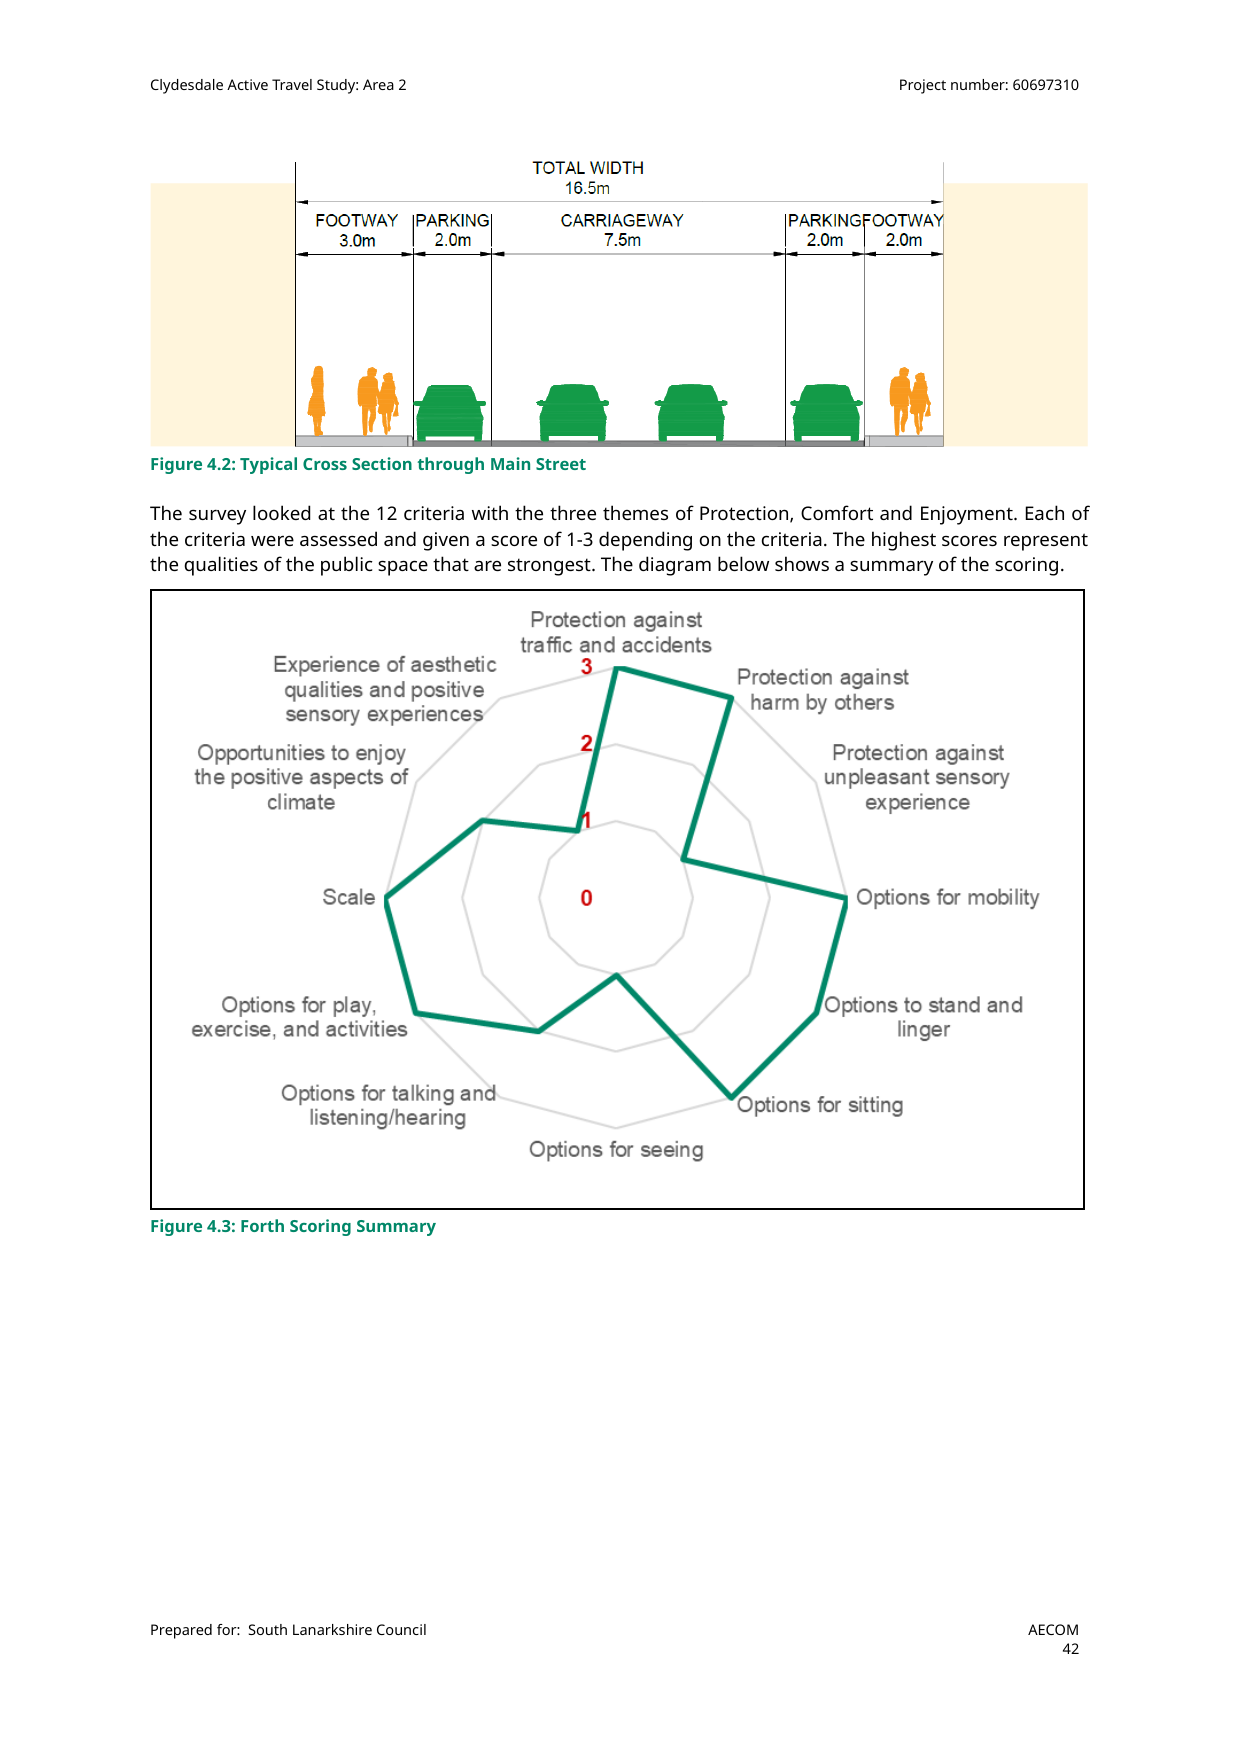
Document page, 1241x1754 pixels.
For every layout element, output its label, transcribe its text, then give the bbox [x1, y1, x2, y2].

text Figure 4.3: Forth Scoring Summary [150, 1214, 1090, 1237]
text The survey looked at the 12 criteria with the three themes of Protection, Comfort and Enjoyment. Each of the criteria were assessed and given a score of 1-3 depending on the criteria. The highest scores represent the qualities of the public space that are strongest. The diagram below shows a summary of the scoring. [150, 500, 1090, 577]
text Figure 4.2: Typical Cross Section through Main Street [150, 453, 1090, 475]
